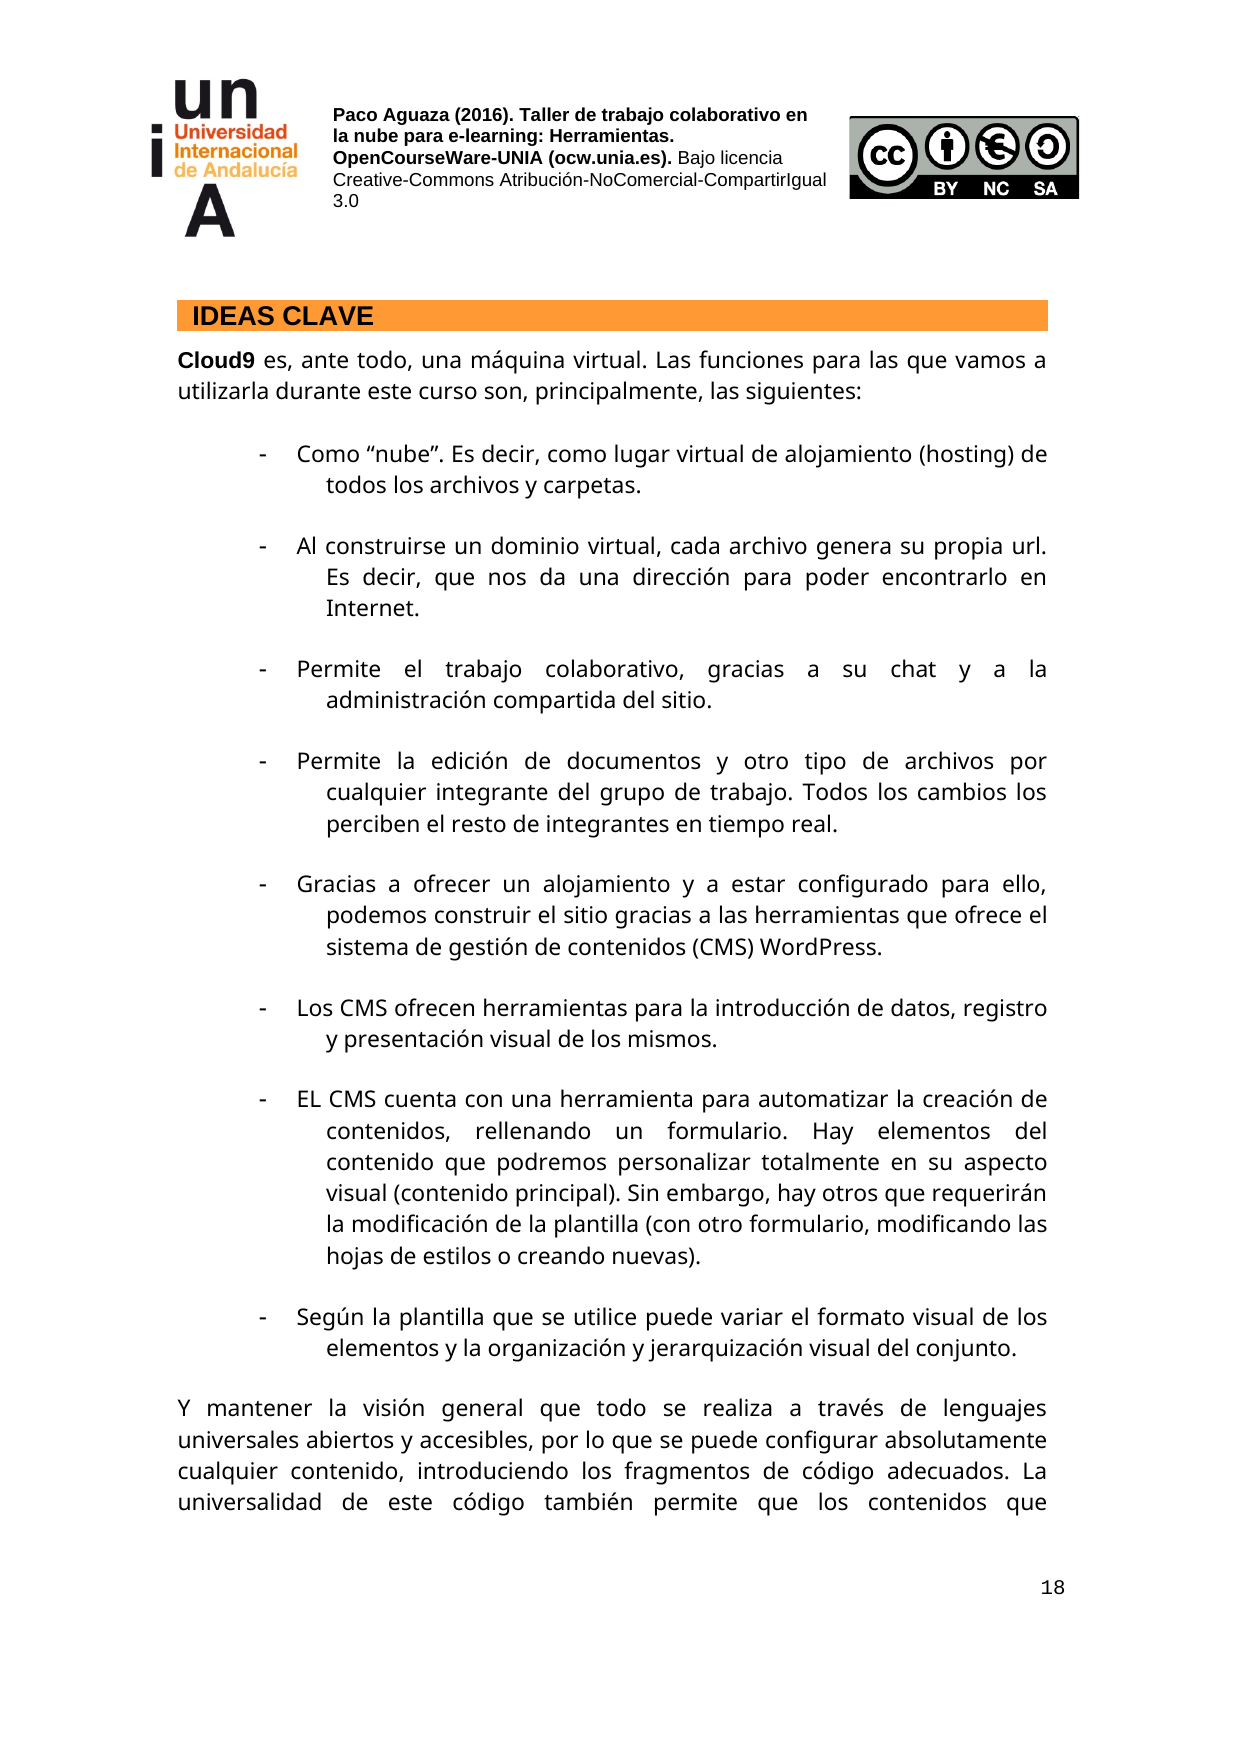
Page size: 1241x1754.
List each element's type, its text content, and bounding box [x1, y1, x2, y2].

text Y mantener la visión general que todo se realiza a través de lenguajes universales abiertos y accesibles, por lo que se puede configurar absolutamente cualquier contenido, introduciendo los fragmentos de código adecuados. La universalidad de este código también permite que los contenidos que [177, 1392, 1048, 1517]
list Gracias a ofrecer un alojamiento y a estar configurado para ello, podemos construir el sitio gracias a las herramientas que ofrece el sistema de gestión de contenidos (CMS) WordPress. [259, 868, 1048, 961]
list Según la plantilla que se utilice puede variar el formato visual de los elementos y la organización y jerarquización visual del conjunto. [259, 1300, 1048, 1362]
text Cloud9 es, ante todo, una máquina virtual. Las funciones para las que vamos a utilizarla durante este curso son, principalmente, las siguientes: [177, 343, 1048, 406]
list Al construirse un dominio virtual, cada archivo genera su propia url. Es decir, que nos da una dirección para poder encontrarlo en Internet. [259, 529, 1048, 623]
text IDEAS CLAVE [177, 300, 1048, 331]
list Permite la edición de documentos y otro tipo de archivos por cualquier integrante del grupo de trabajo. Todos los cambios los perciben el resto de integrantes en tiempo real. [259, 744, 1048, 838]
list Permite el trabajo colaborativo, gracias a su chat y a la administración compartida del sitio. [259, 652, 1048, 715]
list EL CMS cuenta con una herramienta para automatizar la creación de contenidos, rellenando un formulario. Hay elementos del contenido que podremos personalizar totalmente en su aspecto visual (contenido principal). Sin embargo, hay otros que requerirán la modificación de la plantilla (con otro formulario, modificando las hojas de estilos o creando nuevas). [259, 1083, 1048, 1270]
list Como “nube”. Es decir, como lugar virtual de alojamiento (hosting) de todos los archivos y carpetas. [259, 437, 1048, 500]
picture [148, 75, 302, 240]
list Los CMS ofrecen herramientas para la introducción de datos, registro y presentación visual de los mismos. [259, 991, 1048, 1053]
